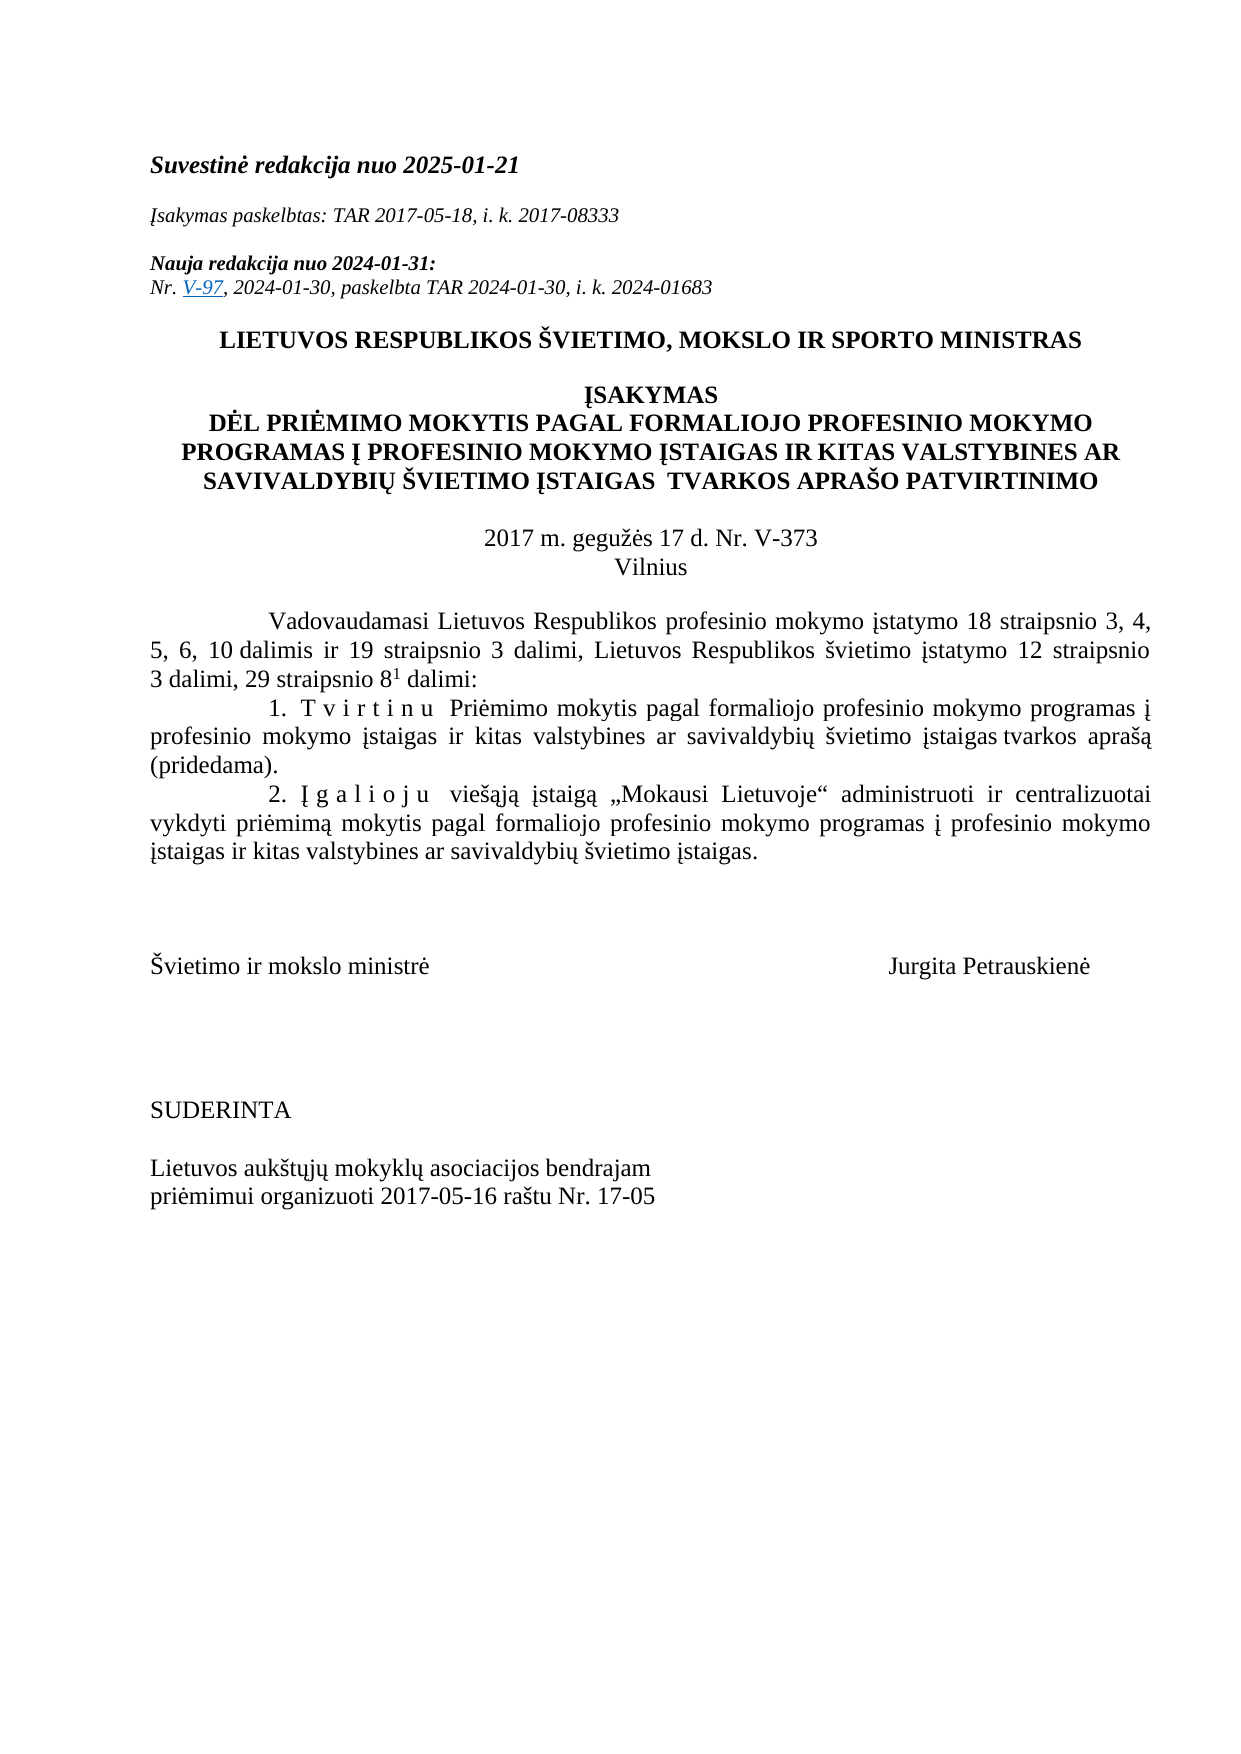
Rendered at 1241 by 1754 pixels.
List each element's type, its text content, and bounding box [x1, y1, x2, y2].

text Nr. V-97, 2024-01-30, paskelbta TAR 2024-01-30, i. k. 2024-01683 [150, 275, 1152, 299]
text priėmimui organizuoti 2017-05-16 raštu Nr. 17-05 [150, 1181, 1152, 1210]
text Švietimo ir mokslo ministrė Jurgita Petrauskienė [150, 951, 1152, 980]
text Nauja redakcija nuo 2024-01-31: [150, 251, 1152, 275]
text 2. Įgalioju viešąją įstaigą „Mokausi Lietuvoje“ administruoti ir centralizuotai vykdyti priėmimą mokytis pagal formaliojo profesinio mokymo programas į profesinio mokymo įstaigas ir kitas valstybines ar savivaldybių švietimo įstaigas. [150, 779, 1152, 865]
text 2017 m. gegužės 17 d. Nr. V-373 [150, 523, 1152, 552]
text Vilnius [150, 552, 1152, 581]
text Įsakymas paskelbtas: TAR 2017-05-18, i. k. 2017-08333 [150, 203, 1152, 227]
text SUDERINTA [150, 1095, 1152, 1124]
text Vadovaudamasi Lietuvos Respublikos profesinio mokymo įstatymo 18 straipsnio 3, 4, 5, 6, 10 dalimis ir 19 straipsnio 3 dalimi, Lietuvos Respublikos švietimo įstatymo 12 straipsnio 3 dalimi, 29 straipsnio 81 dalimi: [150, 606, 1152, 693]
text Lietuvos aukštųjų mokyklų asociacijos bendrajam [150, 1153, 1152, 1181]
text ĮSAKYMAS [150, 380, 1152, 408]
text DĖL PRIĖMIMO MOKYTIS PAGAL FORMALIOJO PROFESINIO MOKYMO PROGRAMAS Į PROFESINIO MOKYMO ĮSTAIGAS IR KITAS VALSTYBINES AR SAVIVALDYBIŲ ŠVIETIMO ĮSTAIGAS TVARKOS APRAŠO PATVIRTINIMO [150, 408, 1152, 495]
text LIETUVOS RESPUBLIKOS ŠVIETIMO, MOKSLO IR SPORTO MINISTRAS [150, 325, 1152, 354]
text Suvestinė redakcija nuo 2025-01-21 [150, 150, 1152, 179]
text 1. Tvirtinu Priėmimo mokytis pagal formaliojo profesinio mokymo programas į profesinio mokymo įstaigas ir kitas valstybines ar savivaldybių švietimo įstaigas tvarkos aprašą (pridedama). [150, 693, 1152, 779]
